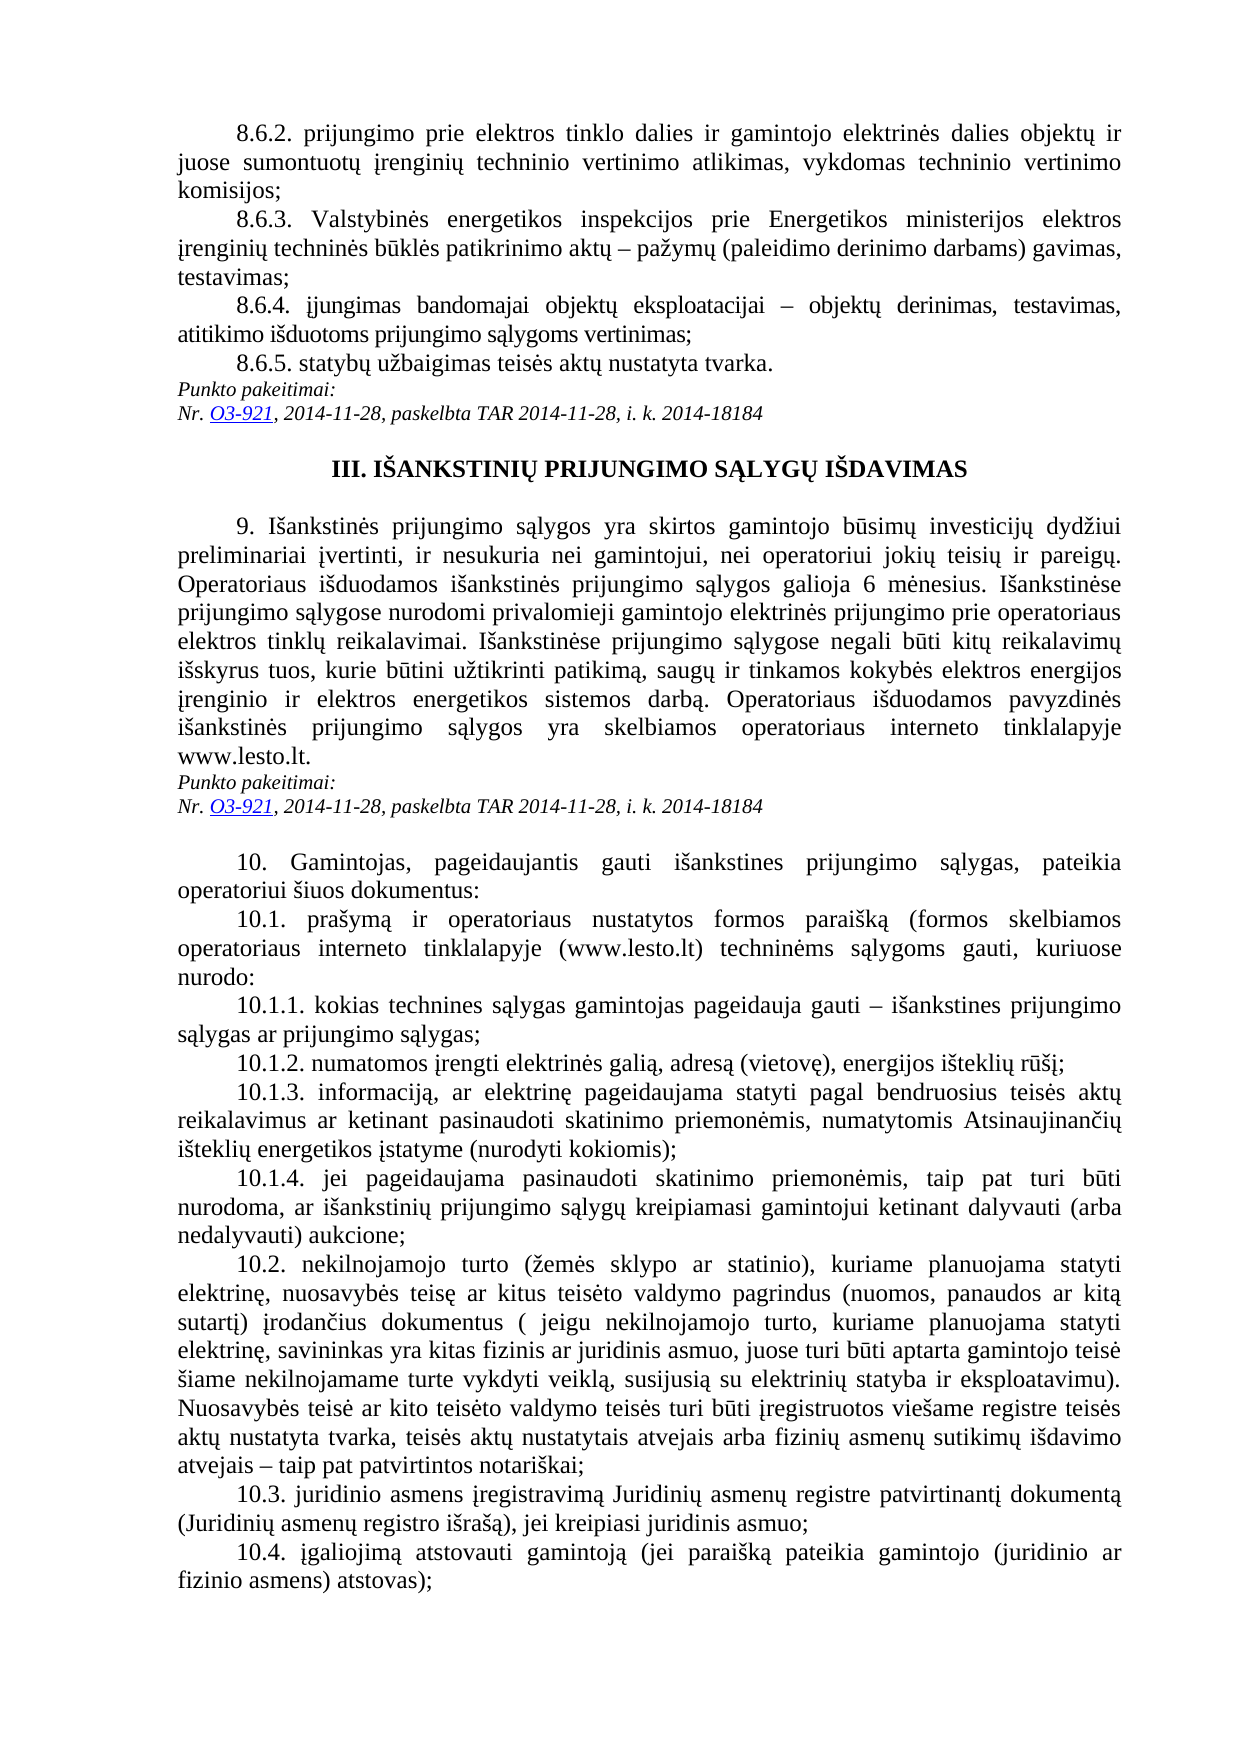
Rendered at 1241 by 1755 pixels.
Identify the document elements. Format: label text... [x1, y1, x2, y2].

text 10.1. prašymą ir operatoriaus nustatytos formos paraišką (formos skelbiamos operatoriaus interneto tinklalapyje (www.lesto.lt) techninėms sąlygoms gauti, kuriuose nurodo: [177, 904, 1122, 991]
text 10.1.3. informaciją, ar elektrinę pageidaujama statyti pagal bendruosius teisės aktų reikalavimus ar ketinant pasinaudoti skatinimo priemonėmis, numatytomis Atsinaujinančių išteklių energetikos įstatyme (nurodyti kokiomis); [177, 1077, 1122, 1163]
text Nr. O3-921, 2014-11-28, paskelbta TAR 2014-11-28, i. k. 2014-18184 [177, 794, 1122, 818]
text Punkto pakeitimai: [177, 770, 1122, 794]
text 9. Išankstinės prijungimo sąlygos yra skirtos gamintojo būsimų investicijų dydžiui preliminariai įvertinti, ir nesukuria nei gamintojui, nei operatoriui jokių teisių ir pareigų. Operatoriaus išduodamos išankstinės prijungimo sąlygos galioja 6 mėnesius. Išankstinėse prijungimo sąlygose nurodomi privalomieji gamintojo elektrinės prijungimo prie operatoriaus elektros tinklų reikalavimai. Išankstinėse prijungimo sąlygose negali būti kitų reikalavimų išskyrus tuos, kurie būtini užtikrinti patikimą, saugų ir tinkamos kokybės elektros energijos įrenginio ir elektros energetikos sistemos darbą. Operatoriaus išduodamos pavyzdinės išankstinės prijungimo sąlygos yra skelbiamos operatoriaus interneto tinklalapyje www.lesto.lt. [177, 511, 1122, 770]
text 8.6.4. įjungimas bandomajai objektų eksploatacijai – objektų derinimas, testavimas, atitikimo išduotoms prijungimo sąlygoms vertinimas; [177, 291, 1122, 348]
text 10.1.1. kokias technines sąlygas gamintojas pageidauja gauti – išankstines prijungimo sąlygas ar prijungimo sąlygas; [177, 991, 1122, 1048]
text 10.1.4. jei pageidaujama pasinaudoti skatinimo priemonėmis, taip pat turi būti nurodoma, ar išankstinių prijungimo sąlygų kreipiamasi gamintojui ketinant dalyvauti (arba nedalyvauti) aukcione; [177, 1163, 1122, 1249]
text III. IŠANKSTINIŲ PRIJUNGIMO SĄLYGŲ IŠDAVIMAS [177, 454, 1122, 482]
text 8.6.3. Valstybinės energetikos inspekcijos prie Energetikos ministerijos elektros įrenginių techninės būklės patikrinimo aktų – pažymų (paleidimo derinimo darbams) gavimas, testavimas; [177, 204, 1122, 291]
text 8.6.2. prijungimo prie elektros tinklo dalies ir gamintojo elektrinės dalies objektų ir juose sumontuotų įrenginių techninio vertinimo atlikimas, vykdomas techninio vertinimo komisijos; [177, 118, 1122, 204]
text 10.2. nekilnojamojo turto (žemės sklypo ar statinio), kuriame planuojama statyti elektrinę, nuosavybės teisę ar kitus teisėto valdymo pagrindus (nuomos, panaudos ar kitą sutartį) įrodančius dokumentus ( jeigu nekilnojamojo turto, kuriame planuojama statyti elektrinę, savininkas yra kitas fizinis ar juridinis asmuo, juose turi būti aptarta gamintojo teisė šiame nekilnojamame turte vykdyti veiklą, susijusią su elektrinių statyba ir eksploatavimu). Nuosavybės teisė ar kito teisėto valdymo teisės turi būti įregistruotos viešame registre teisės aktų nustatyta tvarka, teisės aktų nustatytais atvejais arba fizinių asmenų sutikimų išdavimo atvejais – taip pat patvirtintos notariškai; [177, 1249, 1122, 1479]
text 10.1.2. numatomos įrengti elektrinės galią, adresą (vietovę), energijos išteklių rūšį; [177, 1048, 1122, 1077]
text Punkto pakeitimai: [177, 377, 1122, 401]
text 10.3. juridinio asmens įregistravimą Juridinių asmenų registre patvirtinantį dokumentą (Juridinių asmenų registro išrašą), jei kreipiasi juridinis asmuo; [177, 1479, 1122, 1537]
text 8.6.5. statybų užbaigimas teisės aktų nustatyta tvarka. [177, 348, 1122, 377]
text 10. Gamintojas, pageidaujantis gauti išankstines prijungimo sąlygas, pateikia operatoriui šiuos dokumentus: [177, 847, 1122, 904]
text Nr. O3-921, 2014-11-28, paskelbta TAR 2014-11-28, i. k. 2014-18184 [177, 401, 1122, 425]
text 10.4. įgaliojimą atstovauti gamintoją (jei paraišką pateikia gamintojo (juridinio ar fizinio asmens) atstovas); [177, 1537, 1122, 1594]
